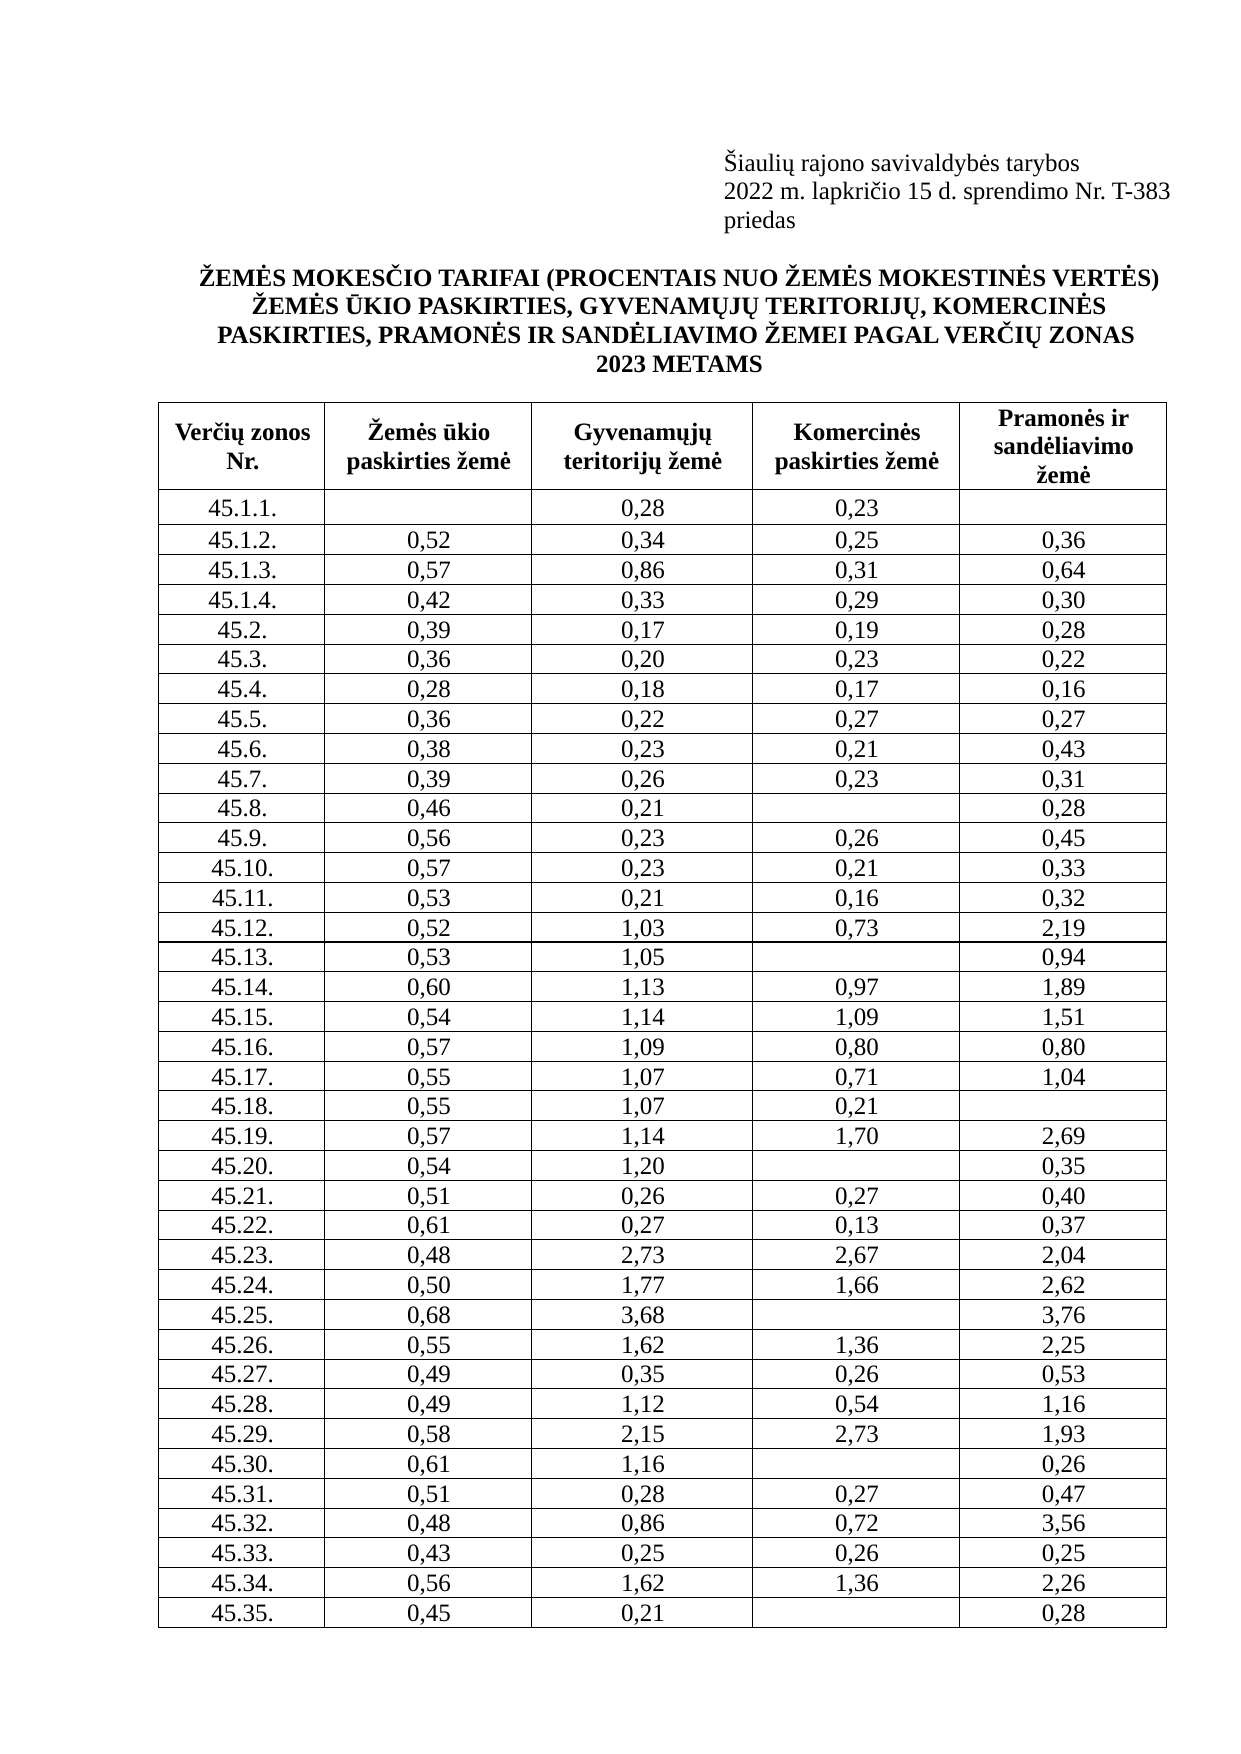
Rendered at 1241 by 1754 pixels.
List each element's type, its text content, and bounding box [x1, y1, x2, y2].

table_cell 0,36 [1155, 525, 1166, 554]
table_cell 2,25 [960, 1330, 972, 1358]
table_cell 1,14 [742, 1121, 752, 1150]
table_cell 0,53 [325, 883, 337, 912]
table_cell 0,26 [742, 764, 752, 792]
table_cell 0,86 [742, 1509, 752, 1537]
table_cell 0,57 [325, 555, 337, 584]
table_cell 0,60 [520, 972, 531, 1001]
table_cell 45.9. [314, 823, 324, 852]
table_cell 0,55 [325, 1091, 337, 1120]
table_cell 0,17 [753, 674, 765, 703]
table_cell 45.4. [314, 674, 324, 703]
table_cell 0,73 [948, 913, 959, 941]
table_cell 2,62 [1155, 1270, 1166, 1299]
table_cell 3,56 [1155, 1509, 1166, 1537]
table_cell 0,86 [532, 555, 543, 584]
table_cell 0,27 [753, 704, 765, 733]
table_cell 45.30. [314, 1449, 324, 1478]
table_cell 1,20 [742, 1151, 752, 1180]
table_cell 0,33 [532, 585, 543, 614]
table_cell 0,51 [520, 1479, 531, 1507]
table_cell 0,45 [520, 1598, 531, 1627]
table_cell 0,35 [742, 1360, 752, 1388]
table_cell 0,61 [325, 1211, 337, 1239]
table_cell 0,18 [532, 674, 543, 703]
table_cell 0,23 [753, 764, 765, 792]
table_cell 0,53 [1155, 1360, 1166, 1388]
table_cell 0,21 [753, 853, 765, 882]
table_cell 1,16 [742, 1449, 752, 1478]
table_header Komercinės paskirties žemė [753, 403, 959, 489]
table_cell 0,54 [948, 1389, 959, 1418]
table_cell 0,16 [1155, 674, 1166, 703]
table_cell 45.1.4. [159, 585, 171, 614]
text 2022 m. lapkričio 15 d. sprendimo Nr. T-383 [723, 176, 1181, 205]
table_cell 0,46 [520, 794, 531, 822]
table_cell 0,53 [325, 943, 337, 971]
table_cell 1,04 [1155, 1062, 1166, 1090]
table_cell 45.3. [159, 645, 171, 673]
table_cell 0,21 [532, 1598, 543, 1627]
table_cell 0,61 [325, 1449, 337, 1478]
table_cell 0,36 [325, 704, 337, 733]
table_cell 0,55 [520, 1091, 531, 1120]
table_cell 0,27 [948, 1181, 959, 1209]
table_cell 0,23 [742, 853, 752, 882]
table_cell 0,16 [960, 674, 972, 703]
table_cell 1,77 [742, 1270, 752, 1299]
table_cell 0,25 [742, 1538, 752, 1567]
table_cell 2,19 [960, 913, 972, 941]
table_cell 0,97 [753, 972, 765, 1001]
table_cell 0,35 [960, 1151, 972, 1180]
table_cell 0,22 [1155, 645, 1166, 673]
table_cell 45.24. [314, 1270, 324, 1299]
table_cell 45.33. [159, 1538, 171, 1567]
table_cell 45.30. [159, 1449, 171, 1478]
table_cell 0,29 [948, 585, 959, 614]
table_cell 45.6. [159, 734, 171, 763]
table_cell 1,20 [532, 1151, 543, 1180]
table_cell 45.15. [159, 1002, 171, 1031]
table_cell 45.23. [314, 1240, 324, 1269]
table_cell 0,50 [325, 1270, 337, 1299]
text 2023 METAMS [177, 349, 1181, 378]
table_cell 45.9. [159, 823, 171, 852]
table_cell 0,51 [520, 1181, 531, 1209]
table_cell 0,28 [325, 674, 337, 703]
table_cell 0,57 [325, 1032, 337, 1061]
table_cell 0,60 [325, 972, 337, 1001]
table_cell 0,26 [753, 823, 765, 852]
table_cell 45.28. [314, 1389, 324, 1418]
table_cell 0,27 [742, 1211, 752, 1239]
table_cell 0,23 [742, 823, 752, 852]
table_cell 0,53 [520, 943, 531, 971]
table_cell 45.8. [314, 794, 324, 822]
table_cell 0,19 [753, 615, 765, 643]
table_cell 0,68 [325, 1300, 337, 1329]
table_cell 0,40 [960, 1181, 972, 1209]
table_cell [948, 1449, 959, 1478]
table_cell 0,23 [753, 645, 765, 673]
table_cell [948, 1151, 959, 1180]
table_cell 1,89 [960, 972, 972, 1001]
table_cell 1,13 [532, 972, 543, 1001]
table_cell 1,62 [742, 1330, 752, 1358]
table_cell 45.29. [159, 1419, 171, 1448]
table_cell 1,16 [1155, 1389, 1166, 1418]
table_cell 45.16. [159, 1032, 171, 1061]
table_cell 0,26 [1155, 1449, 1166, 1478]
table_cell 0,21 [532, 883, 543, 912]
table_cell 0,86 [742, 555, 752, 584]
table_cell 45.8. [159, 794, 171, 822]
table_cell 0,39 [325, 615, 337, 643]
table_cell [948, 943, 959, 971]
table_cell 0,94 [960, 943, 972, 971]
table_cell 0,49 [325, 1389, 337, 1418]
table_cell 1,93 [960, 1419, 972, 1448]
table_cell 45.1.3. [314, 555, 324, 584]
table_cell 0,52 [520, 525, 531, 554]
table_cell 0,51 [325, 1479, 337, 1507]
table_cell 0,73 [753, 913, 765, 941]
table_cell 0,68 [520, 1300, 531, 1329]
table_cell 0,31 [960, 764, 972, 792]
table_cell 0,35 [532, 1360, 543, 1388]
table_cell 0,72 [948, 1509, 959, 1537]
table_cell 0,56 [325, 1568, 337, 1597]
table_cell 0,26 [948, 823, 959, 852]
table_header Gyvenamųjų teritorijų žemė [532, 403, 752, 489]
table_cell 1,16 [960, 1389, 972, 1418]
table_cell 45.18. [159, 1091, 171, 1120]
table_cell 0,38 [325, 734, 337, 763]
table_cell 1,05 [532, 943, 543, 971]
table_cell 0,27 [532, 1211, 543, 1239]
table_cell 45.1.1. [159, 490, 324, 524]
table_cell 0,47 [960, 1479, 972, 1507]
table_cell 0,48 [520, 1240, 531, 1269]
table_cell 0,52 [325, 913, 337, 941]
table_cell 45.20. [159, 1151, 171, 1180]
table_cell 0,33 [742, 585, 752, 614]
table_cell 1,62 [742, 1568, 752, 1597]
table_cell 0,21 [948, 853, 959, 882]
table_cell 0,22 [532, 704, 543, 733]
table_cell 1,09 [948, 1002, 959, 1031]
table_cell 1,36 [753, 1330, 765, 1358]
table_cell 45.27. [314, 1360, 324, 1388]
table_cell 45.33. [314, 1538, 324, 1567]
table_cell 0,54 [325, 1151, 337, 1180]
table_cell 0,47 [1155, 1479, 1166, 1507]
table_cell 0,36 [325, 645, 337, 673]
table_cell [948, 1300, 959, 1329]
table_cell 2,19 [1155, 913, 1166, 941]
table_cell 0,80 [753, 1032, 765, 1061]
table_cell 1,07 [742, 1091, 752, 1120]
table_cell 0,64 [1155, 555, 1166, 584]
table_cell 0,52 [325, 525, 337, 554]
table_cell 45.6. [314, 734, 324, 763]
table_cell 45.3. [314, 645, 324, 673]
table_cell 0,80 [1155, 1032, 1166, 1061]
table_cell 45.18. [314, 1091, 324, 1120]
table_cell 1,09 [532, 1032, 543, 1061]
table_cell 0,30 [960, 585, 972, 614]
table_cell 0,42 [520, 585, 531, 614]
table_cell 45.22. [314, 1211, 324, 1239]
table_cell 1,14 [742, 1002, 752, 1031]
table_cell 1,62 [532, 1330, 543, 1358]
table_cell 1,16 [532, 1449, 543, 1478]
table_cell 1,12 [532, 1389, 543, 1418]
table_cell 0,29 [753, 585, 765, 614]
table_cell 0,35 [1155, 1151, 1166, 1180]
table_cell 2,04 [960, 1240, 972, 1269]
table_cell 45.7. [314, 764, 324, 792]
table_cell 0,71 [948, 1062, 959, 1090]
table_cell 1,07 [532, 1091, 543, 1120]
table_cell 0,49 [520, 1360, 531, 1388]
table_cell 45.19. [159, 1121, 171, 1150]
table_cell 0,80 [948, 1032, 959, 1061]
table_cell 0,94 [1155, 943, 1166, 971]
table_cell 0,28 [1155, 1598, 1166, 1627]
table_cell 0,39 [520, 764, 531, 792]
table_header Pramonės ir sandėliavimo žemė [960, 403, 972, 489]
table_cell 45.26. [159, 1330, 171, 1358]
table_cell 1,14 [532, 1002, 543, 1031]
table_cell 45.32. [314, 1509, 324, 1537]
table_cell 0,22 [960, 645, 972, 673]
table_cell 45.22. [159, 1211, 171, 1239]
table_cell 2,69 [960, 1121, 972, 1150]
table_cell [753, 1300, 765, 1329]
table_cell 45.5. [159, 704, 171, 733]
table_cell 0,21 [948, 734, 959, 763]
table_cell 2,67 [948, 1240, 959, 1269]
table_cell 0,54 [753, 1389, 765, 1418]
table_cell 0,57 [325, 1121, 337, 1150]
table_cell 1,93 [1155, 1419, 1166, 1448]
table_cell 1,03 [532, 913, 543, 941]
table_cell 0,18 [742, 674, 752, 703]
table_cell 0,55 [520, 1330, 531, 1358]
table_cell 0,40 [1155, 1181, 1166, 1209]
table_cell [753, 1151, 765, 1180]
table_cell 0,31 [948, 555, 959, 584]
table_cell 0,27 [1155, 704, 1166, 733]
table_cell 45.31. [314, 1479, 324, 1507]
table_cell 0,86 [532, 1509, 543, 1537]
table_cell 0,16 [948, 883, 959, 912]
table_cell 0,28 [960, 1598, 972, 1627]
table_cell 45.29. [314, 1419, 324, 1448]
table_cell [753, 943, 765, 971]
table_cell 45.4. [159, 674, 171, 703]
table_cell 0,13 [948, 1211, 959, 1239]
table_cell 0,23 [753, 490, 959, 524]
table_cell 0,28 [1155, 615, 1166, 643]
table_cell 0,26 [753, 1360, 765, 1388]
table_cell 45.20. [314, 1151, 324, 1180]
table_cell 0,27 [948, 704, 959, 733]
table_cell [960, 490, 1166, 524]
table_cell 0,33 [1155, 853, 1166, 882]
table_cell 1,09 [742, 1032, 752, 1061]
table_cell 0,36 [520, 645, 531, 673]
table_cell 1,14 [532, 1121, 543, 1150]
table_cell 0,52 [520, 913, 531, 941]
table_cell [960, 1091, 972, 1120]
table_cell 45.34. [159, 1568, 171, 1597]
table_cell 0,57 [325, 853, 337, 882]
table_cell [948, 794, 959, 822]
table_cell 45.12. [159, 913, 171, 941]
table_cell 0,71 [753, 1062, 765, 1090]
table_cell 0,56 [325, 823, 337, 852]
table_cell 3,56 [960, 1509, 972, 1537]
table_cell 0,49 [325, 1360, 337, 1388]
table_cell 45.21. [159, 1181, 171, 1209]
table_cell 1,77 [532, 1270, 543, 1299]
table_cell 3,68 [742, 1300, 752, 1329]
table_cell 0,56 [520, 1568, 531, 1597]
table_cell [753, 794, 765, 822]
table_cell 0,36 [960, 525, 972, 554]
table_cell 45.5. [314, 704, 324, 733]
table_cell 45.1.2. [314, 525, 324, 554]
table_cell 45.34. [314, 1568, 324, 1597]
table_cell 45.28. [159, 1389, 171, 1418]
table_cell 0,57 [520, 1121, 531, 1150]
table_cell 0,23 [532, 853, 543, 882]
table_cell 45.10. [314, 853, 324, 882]
table_cell 1,09 [753, 1002, 765, 1031]
table_cell 45.12. [314, 913, 324, 941]
table_cell 0,42 [325, 585, 337, 614]
table_cell 0,26 [753, 1538, 765, 1567]
text Šiaulių rajono savivaldybės tarybos [723, 148, 1181, 176]
table_cell 45.25. [314, 1300, 324, 1329]
table_cell 0,43 [960, 734, 972, 763]
table_cell [753, 1598, 765, 1627]
table_cell 0,32 [960, 883, 972, 912]
table_cell 0,19 [948, 615, 959, 643]
table_cell 0,23 [948, 764, 959, 792]
table_cell 0,28 [520, 674, 531, 703]
table_cell 0,28 [960, 615, 972, 643]
table_cell 45.13. [314, 943, 324, 971]
table_cell 0,48 [325, 1509, 337, 1537]
table_cell 0,25 [1155, 1538, 1166, 1567]
table_cell 45.1.2. [159, 525, 171, 554]
table_cell 0,54 [520, 1002, 531, 1031]
table_cell 0,20 [532, 645, 543, 673]
table_cell 45.17. [314, 1062, 324, 1090]
table_cell 3,76 [1155, 1300, 1166, 1329]
table_cell 0,37 [1155, 1211, 1166, 1239]
table_cell 0,25 [948, 525, 959, 554]
table_cell 45.14. [159, 972, 171, 1001]
table_cell 0,48 [520, 1509, 531, 1537]
table_cell 0,33 [960, 853, 972, 882]
table_cell 2,67 [753, 1240, 765, 1269]
table_cell 1,04 [960, 1062, 972, 1090]
table_cell 45.1.4. [314, 585, 324, 614]
table_cell 0,57 [520, 1032, 531, 1061]
table_cell 1,13 [742, 972, 752, 1001]
table_cell 0,97 [948, 972, 959, 1001]
table_cell 0,28 [532, 1479, 543, 1507]
table_cell 45.35. [314, 1598, 324, 1627]
table_cell 45.1.3. [159, 555, 171, 584]
table_cell 0,61 [520, 1211, 531, 1239]
table_cell 0,51 [325, 1181, 337, 1209]
table_cell 0,36 [520, 704, 531, 733]
table_cell 45.16. [314, 1032, 324, 1061]
table_cell 45.35. [159, 1598, 171, 1627]
table_cell 0,16 [753, 883, 765, 912]
table_cell 45.24. [159, 1270, 171, 1299]
table_cell 0,54 [520, 1151, 531, 1180]
table_cell 0,21 [742, 794, 752, 822]
table_cell 0,45 [1155, 823, 1166, 852]
table_cell 0,27 [753, 1181, 765, 1209]
table_cell 0,26 [532, 1181, 543, 1209]
table_cell 1,12 [742, 1389, 752, 1418]
table_cell 0,31 [1155, 764, 1166, 792]
table_cell 45.19. [314, 1121, 324, 1150]
table_cell 2,26 [960, 1568, 972, 1597]
table_cell 0,45 [960, 823, 972, 852]
table_cell 0,49 [520, 1389, 531, 1418]
table_cell 0,55 [325, 1330, 337, 1358]
table_header Žemės ūkio paskirties žemė [325, 403, 531, 489]
table_cell 0,28 [960, 794, 972, 822]
table_cell 0,21 [753, 1091, 765, 1120]
table_cell 0,55 [520, 1062, 531, 1090]
table_cell 0,43 [1155, 734, 1166, 763]
table_cell 0,45 [325, 1598, 337, 1627]
table_cell 0,13 [753, 1211, 765, 1239]
table_cell 0,28 [742, 1479, 752, 1507]
table_cell 0,25 [532, 1538, 543, 1567]
table_cell 0,56 [520, 823, 531, 852]
table_cell 2,04 [1155, 1240, 1166, 1269]
table_cell 0,53 [960, 1360, 972, 1388]
table_cell 45.14. [314, 972, 324, 1001]
table_cell 0,57 [520, 555, 531, 584]
table_cell 0,17 [948, 674, 959, 703]
table_cell 2,25 [1155, 1330, 1166, 1358]
table_cell 0,39 [325, 764, 337, 792]
table_cell 0,28 [532, 490, 752, 524]
table_cell 1,07 [532, 1062, 543, 1090]
table_cell 2,62 [960, 1270, 972, 1299]
table_cell [1155, 1091, 1166, 1120]
table_cell 0,27 [948, 1479, 959, 1507]
table_cell 1,36 [948, 1568, 959, 1597]
table_cell 0,72 [753, 1509, 765, 1537]
table_cell 0,34 [532, 525, 543, 554]
table_cell 0,21 [948, 1091, 959, 1120]
table_cell 0,54 [325, 1002, 337, 1031]
table_cell 1,36 [948, 1330, 959, 1358]
table_cell 0,38 [520, 734, 531, 763]
table_cell 0,48 [325, 1240, 337, 1269]
table_header Verčių zonos Nr. [159, 403, 324, 489]
table_cell 45.7. [159, 764, 171, 792]
table_cell 0,26 [948, 1538, 959, 1567]
table_cell 2,26 [1155, 1568, 1166, 1597]
table_cell 0,23 [532, 734, 543, 763]
table_cell 0,58 [520, 1419, 531, 1448]
table_cell 45.15. [314, 1002, 324, 1031]
table_cell 0,26 [948, 1360, 959, 1388]
table_cell 0,20 [742, 645, 752, 673]
table_cell 0,27 [753, 1479, 765, 1507]
table_cell 0,25 [753, 525, 765, 554]
table_cell 45.21. [314, 1181, 324, 1209]
table_cell 45.2. [314, 615, 324, 643]
table_cell 0,21 [532, 794, 543, 822]
table_cell 0,61 [520, 1449, 531, 1478]
table_cell 1,51 [960, 1002, 972, 1031]
table_cell 0,53 [520, 883, 531, 912]
table_cell 45.27. [159, 1360, 171, 1388]
table_cell 45.25. [159, 1300, 171, 1329]
table_cell 2,15 [742, 1419, 752, 1448]
table_cell 0,26 [532, 764, 543, 792]
table_cell 0,23 [948, 645, 959, 673]
table_cell 0,55 [325, 1062, 337, 1090]
table_cell 1,89 [1155, 972, 1166, 1001]
table_cell 0,43 [325, 1538, 337, 1567]
table_cell 45.17. [159, 1062, 171, 1090]
table_cell 0,26 [742, 1181, 752, 1209]
table_cell 45.10. [159, 853, 171, 882]
table_cell 0,58 [325, 1419, 337, 1448]
table_cell 2,69 [1155, 1121, 1166, 1150]
table_cell 0,17 [532, 615, 543, 643]
table_cell 1,66 [753, 1270, 765, 1299]
table_cell 2,73 [753, 1419, 765, 1448]
table_cell 0,43 [520, 1538, 531, 1567]
table_cell 45.11. [159, 883, 171, 912]
table_cell 1,62 [532, 1568, 543, 1597]
table_header Pramonės ir sandėliavimo žemė [1155, 403, 1166, 489]
table_cell 0,28 [1155, 794, 1166, 822]
table_cell 2,73 [532, 1240, 543, 1269]
table_cell 3,68 [532, 1300, 543, 1329]
table_cell 2,15 [532, 1419, 543, 1448]
table_cell 0,50 [520, 1270, 531, 1299]
table_cell [948, 1598, 959, 1627]
table_cell 1,03 [742, 913, 752, 941]
table_cell 0,26 [960, 1449, 972, 1478]
table_cell 0,30 [1155, 585, 1166, 614]
table_cell 0,34 [742, 525, 752, 554]
table_cell 0,21 [742, 883, 752, 912]
table_cell 2,73 [948, 1419, 959, 1448]
table_cell [753, 1449, 765, 1478]
table_cell 45.11. [314, 883, 324, 912]
table_cell 2,73 [742, 1240, 752, 1269]
table_cell 0,37 [960, 1211, 972, 1239]
table_cell 3,76 [960, 1300, 972, 1329]
table_cell 0,22 [742, 704, 752, 733]
table_cell 45.26. [314, 1330, 324, 1358]
table_cell 0,31 [753, 555, 765, 584]
table_cell 0,46 [325, 794, 337, 822]
table_cell 0,21 [753, 734, 765, 763]
table_cell 1,70 [753, 1121, 765, 1150]
table_cell 0,23 [742, 734, 752, 763]
table_cell 0,57 [520, 853, 531, 882]
table_cell 45.23. [159, 1240, 171, 1269]
table_cell 0,17 [742, 615, 752, 643]
table_cell 0,25 [960, 1538, 972, 1567]
table_cell 0,32 [1155, 883, 1166, 912]
table_cell 1,66 [948, 1270, 959, 1299]
table_cell 1,07 [742, 1062, 752, 1090]
table_cell 0,21 [742, 1598, 752, 1627]
table_cell 0,27 [960, 704, 972, 733]
table_cell [325, 490, 531, 524]
text priedas [723, 205, 1181, 234]
table_cell 45.31. [159, 1479, 171, 1507]
table_cell 1,51 [1155, 1002, 1166, 1031]
table_cell 45.2. [159, 615, 171, 643]
table_cell 1,05 [742, 943, 752, 971]
table_cell 45.13. [159, 943, 171, 971]
table_cell 0,80 [960, 1032, 972, 1061]
table_cell 1,36 [753, 1568, 765, 1597]
table_cell 0,39 [520, 615, 531, 643]
table_cell 0,23 [532, 823, 543, 852]
table_cell 1,70 [948, 1121, 959, 1150]
table_cell 0,64 [960, 555, 972, 584]
text ŽEMĖS MOKESČIO TARIFAI (PROCENTAIS NUO ŽEMĖS MOKESTINĖS VERTĖS) ŽEMĖS ŪKIO PASKIRTIES, GYVENAMŲJŲ TERITORIJŲ, KOMERCINĖS PASKIRTIES, PRAMONĖS IR SANDĖLIAVIMO ŽEMEI PAGAL VERČIŲ ZONAS [177, 263, 1181, 349]
table_cell 45.32. [159, 1509, 171, 1537]
